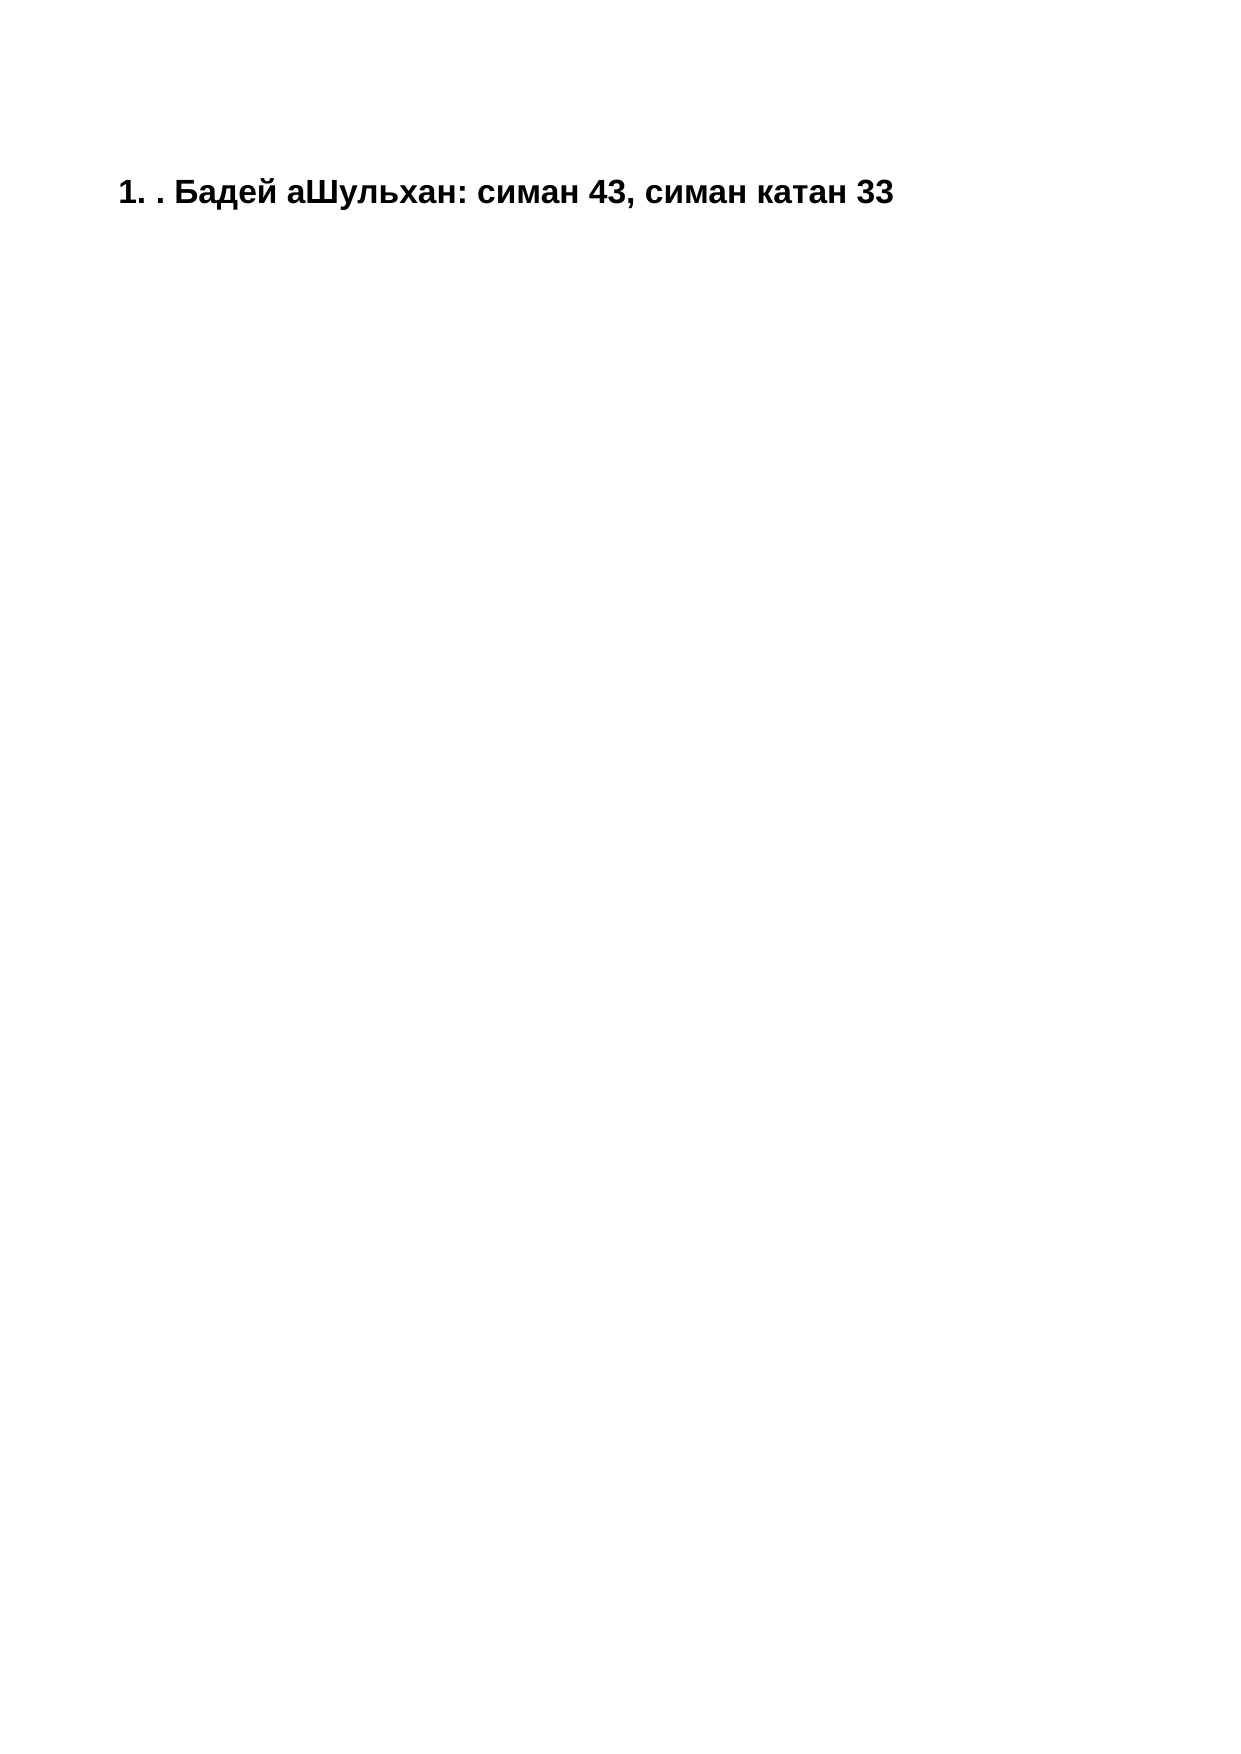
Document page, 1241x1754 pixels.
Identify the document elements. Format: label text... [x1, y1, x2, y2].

subtitle . Бадей аШульхан: симан 43, симан катан 33 [118, 147, 1122, 176]
